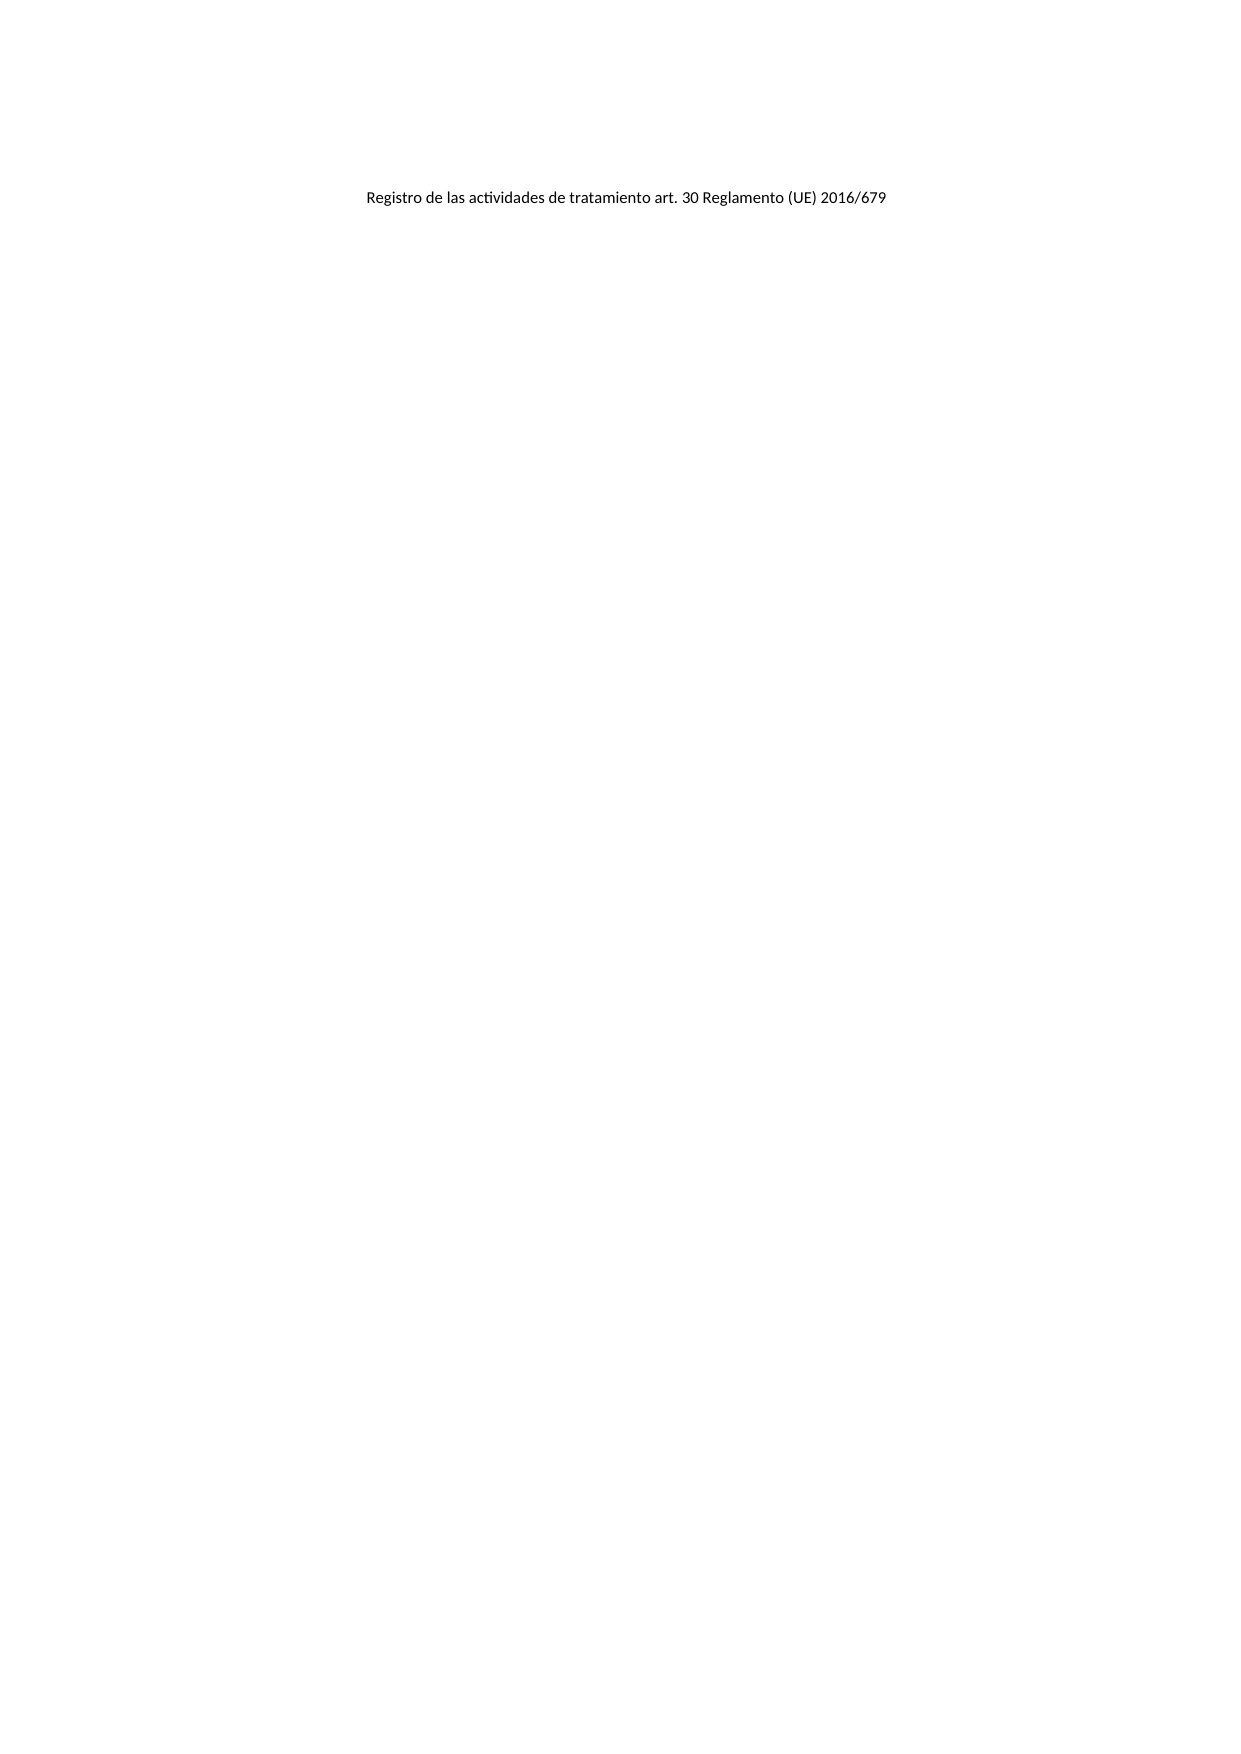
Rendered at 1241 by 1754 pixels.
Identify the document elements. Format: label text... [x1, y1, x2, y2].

text Registro de las actividades de tratamiento art. 30 Reglamento (UE) 2016/679 [366, 187, 1226, 208]
